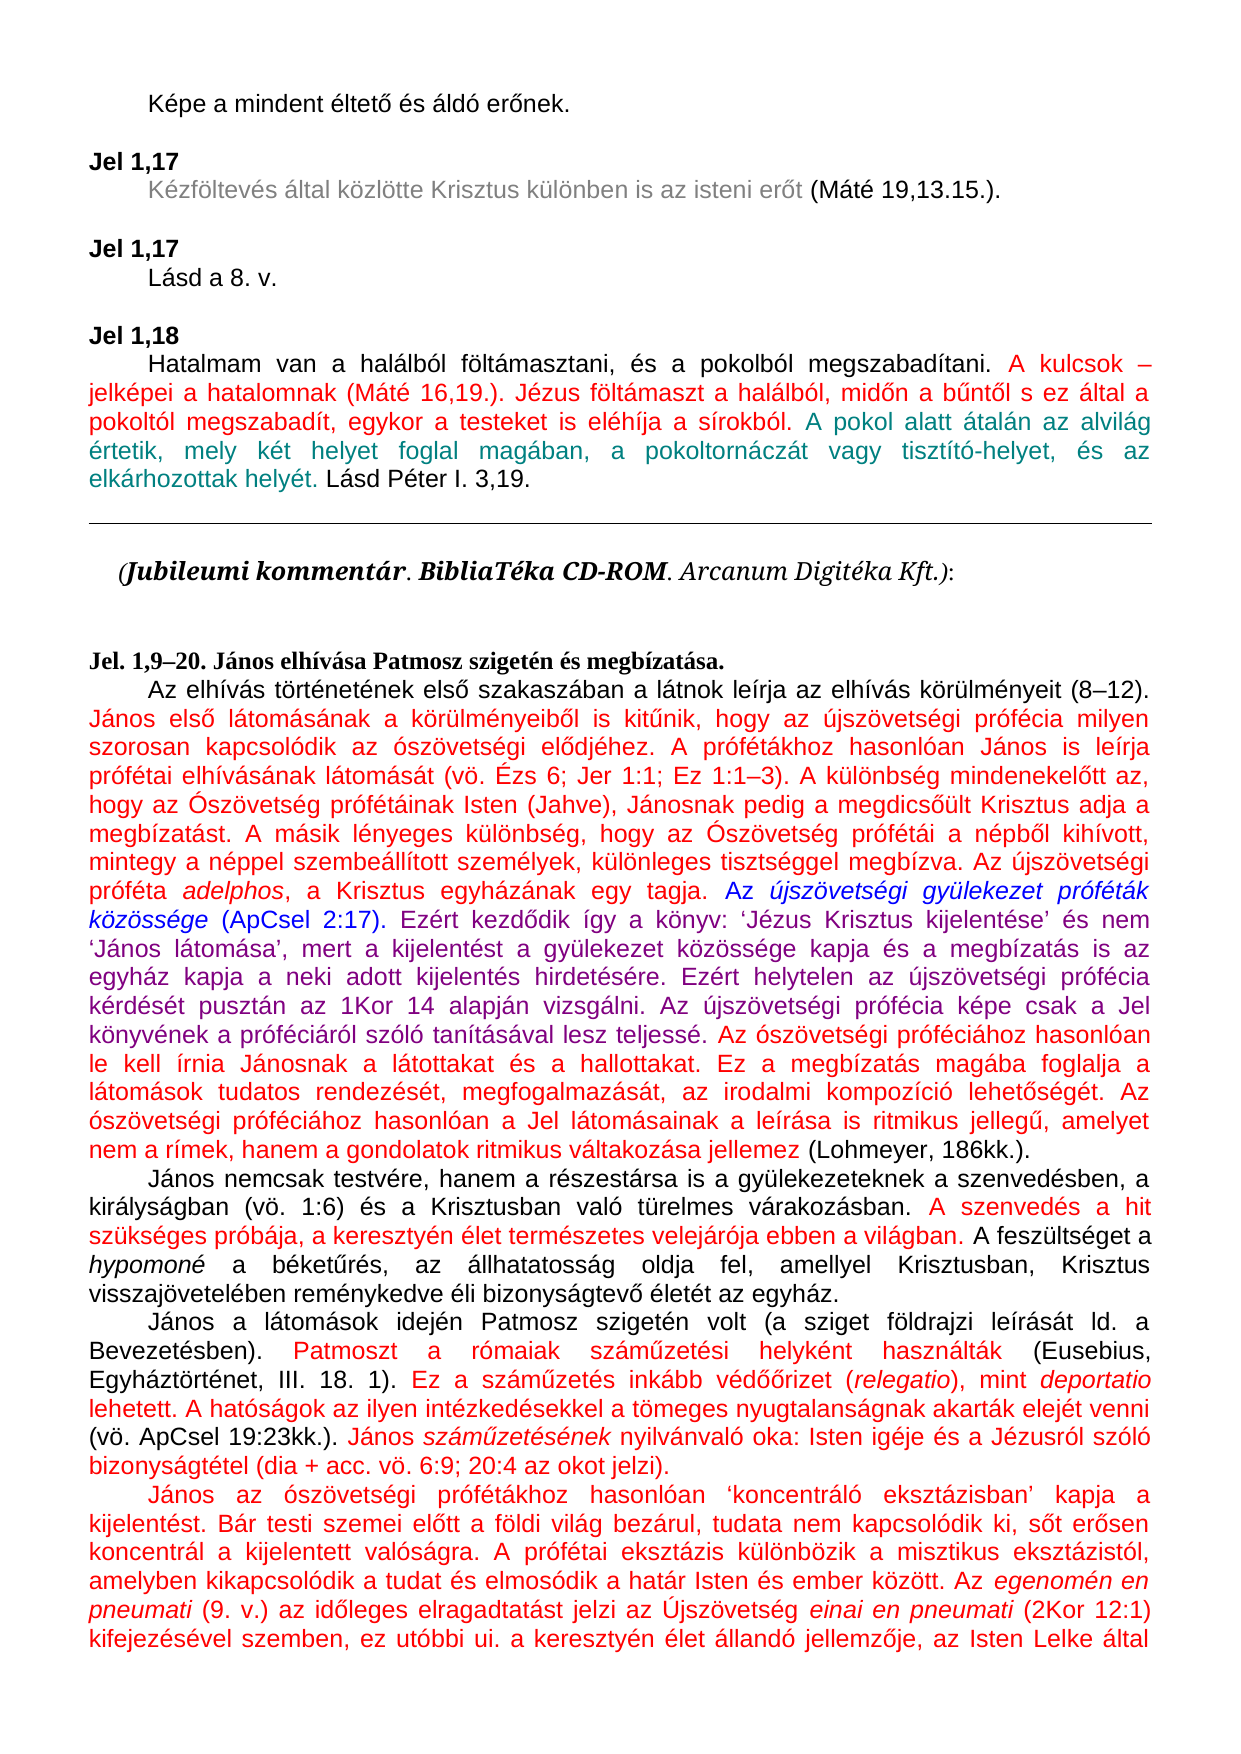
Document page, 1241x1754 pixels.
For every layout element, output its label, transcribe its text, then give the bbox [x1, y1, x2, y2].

text Kézföltevés által közlötte Krisztus különben is az isteni erőt (Máté 19,13.15.). [88, 176, 1152, 204]
text János az ószövetségi prófétákhoz hasonlóan ‘koncentráló eksztázisban’ kapja a kijelentést. Bár testi szemei előtt a földi világ bezárul, tudata nem kapcsolódik ki, sőt erősen koncentrál a kijelentett valóságra. A prófétai eksztázis különbözik a misztikus eksztázistól, amelyben kikapcsolódik a tudat és elmosódik a határ Isten és ember között. Az egenomén en pneumati (9. v.) az időleges elragadtatást jelzi az Újszövetség einai en pneumati (2Kor 12:1) kifejezésével szemben, ez utóbbi ui. a keresztyén élet állandó jellemzője, az Isten Lelke által [88, 1480, 1152, 1652]
text Az elhívás történetének első szakaszában a látnok leírja az elhívás körülményeit (8–12). János első látomásának a körülményeiből is kitűnik, hogy az újszövetségi prófécia milyen szorosan kapcsolódik az ószövetségi elődjéhez. A prófétákhoz hasonlóan János is leírja prófétai elhívásának látomását (vö. Ézs 6; Jer 1:1; Ez 1:1–3). A különbség mindenekelőtt az, hogy az Ószövetség prófétáinak Isten (Jahve), Jánosnak pedig a megdicsőült Krisztus adja a megbízatást. A másik lényeges különbség, hogy az Ószövetség prófétái a népből kihívott, mintegy a néppel szembeállított személyek, különleges tisztséggel megbízva. Az újszövetségi próféta adelphos, a Krisztus egyházának egy tagja. Az újszövetségi gyülekezet próféták közössége (ApCsel 2:17). Ezért kezdődik így a könyv: ‘Jézus Krisztus kijelentése’ és nem ‘János látomása’, mert a kijelentést a gyülekezet közössége kapja és a megbízatás is az egyház kapja a neki adott kijelentés hirdetésére. Ezért helytelen az újszövetségi prófécia kérdését pusztán az 1Kor 14 alapján vizsgálni. Az újszövetségi prófécia képe csak a Jel könyvének a próféciáról szóló tanításával lesz teljessé. Az ószövetségi próféciához hasonlóan le kell írnia Jánosnak a látottakat és a hallottakat. Ez a megbízatás magába foglalja a látomások tudatos rendezését, megfogalmazását, az irodalmi kompozíció lehetőségét. Az ószövetségi próféciához hasonlóan a Jel látomásainak a leírása is ritmikus jellegű, amelyet nem a rímek, hanem a gondolatok ritmikus váltakozása jellemez (Lohmeyer, 186kk.). [88, 675, 1152, 1164]
text Képe a mindent éltető és áldó erőnek. [88, 88, 1152, 117]
text Hatalmam van a halálból föltámasztani, és a pokolból megszabadítani. A kulcsok – jelképei a hatalomnak (Máté 16,19.). Jézus föltámaszt a halálból, midőn a bűntől s ez által a pokoltól megszabadít, egykor a testeket is eléhíja a sírokból. A pokol alatt átalán az alvilág értetik, mely két helyet foglal magában, a pokoltornáczát vagy tisztító-helyet, és az elkárhozottak helyét. Lásd Péter I. 3,19. [88, 349, 1152, 493]
text János nemcsak testvére, hanem a részestársa is a gyülekezeteknek a szenvedésben, a királyságban (vö. 1:6) és a Krisztusban való türelmes várakozásban. A szenvedés a hit szükséges próbája, a keresztyén élet természetes velejárója ebben a világban. A feszültséget a hypomoné a béketűrés, az állhatatosság oldja fel, amellyel Krisztusban, Krisztus visszajövetelében reménykedve éli bizonyságtevő életét az egyház. [88, 1164, 1152, 1307]
text Jel 1,18 [88, 321, 1152, 349]
text Jel 1,17 [88, 147, 1152, 176]
text (Jubileumi kommentár. BibliaTéka CD-ROM. Arcanum Digitéka Kft.): [88, 524, 1152, 617]
text János a látomások idején Patmosz szigetén volt (a sziget földrajzi leírását ld. a Bevezetésben). Patmoszt a rómaiak száműzetési helyként használták (Eusebius, Egyháztörténet, III. 18. 1). Ez a száműzetés inkább védőőrizet (relegatio), mint deportatio lehetett. A hatóságok az ilyen intézkedésekkel a tömeges nyugtalanságnak akarták elejét venni (vö. ApCsel 19:23kk.). János száműzetésének nyilvánvaló oka: Isten igéje és a Jézusról szóló bizonyságtétel (dia + acc. vö. 6:9; 20:4 az okot jelzi). [88, 1307, 1152, 1480]
text Jel. 1,9–20. János elhívása Patmosz szigetén és megbízatása. [88, 646, 1152, 675]
text Lásd a 8. v. [88, 262, 1152, 291]
text Jel 1,17 [88, 234, 1152, 262]
